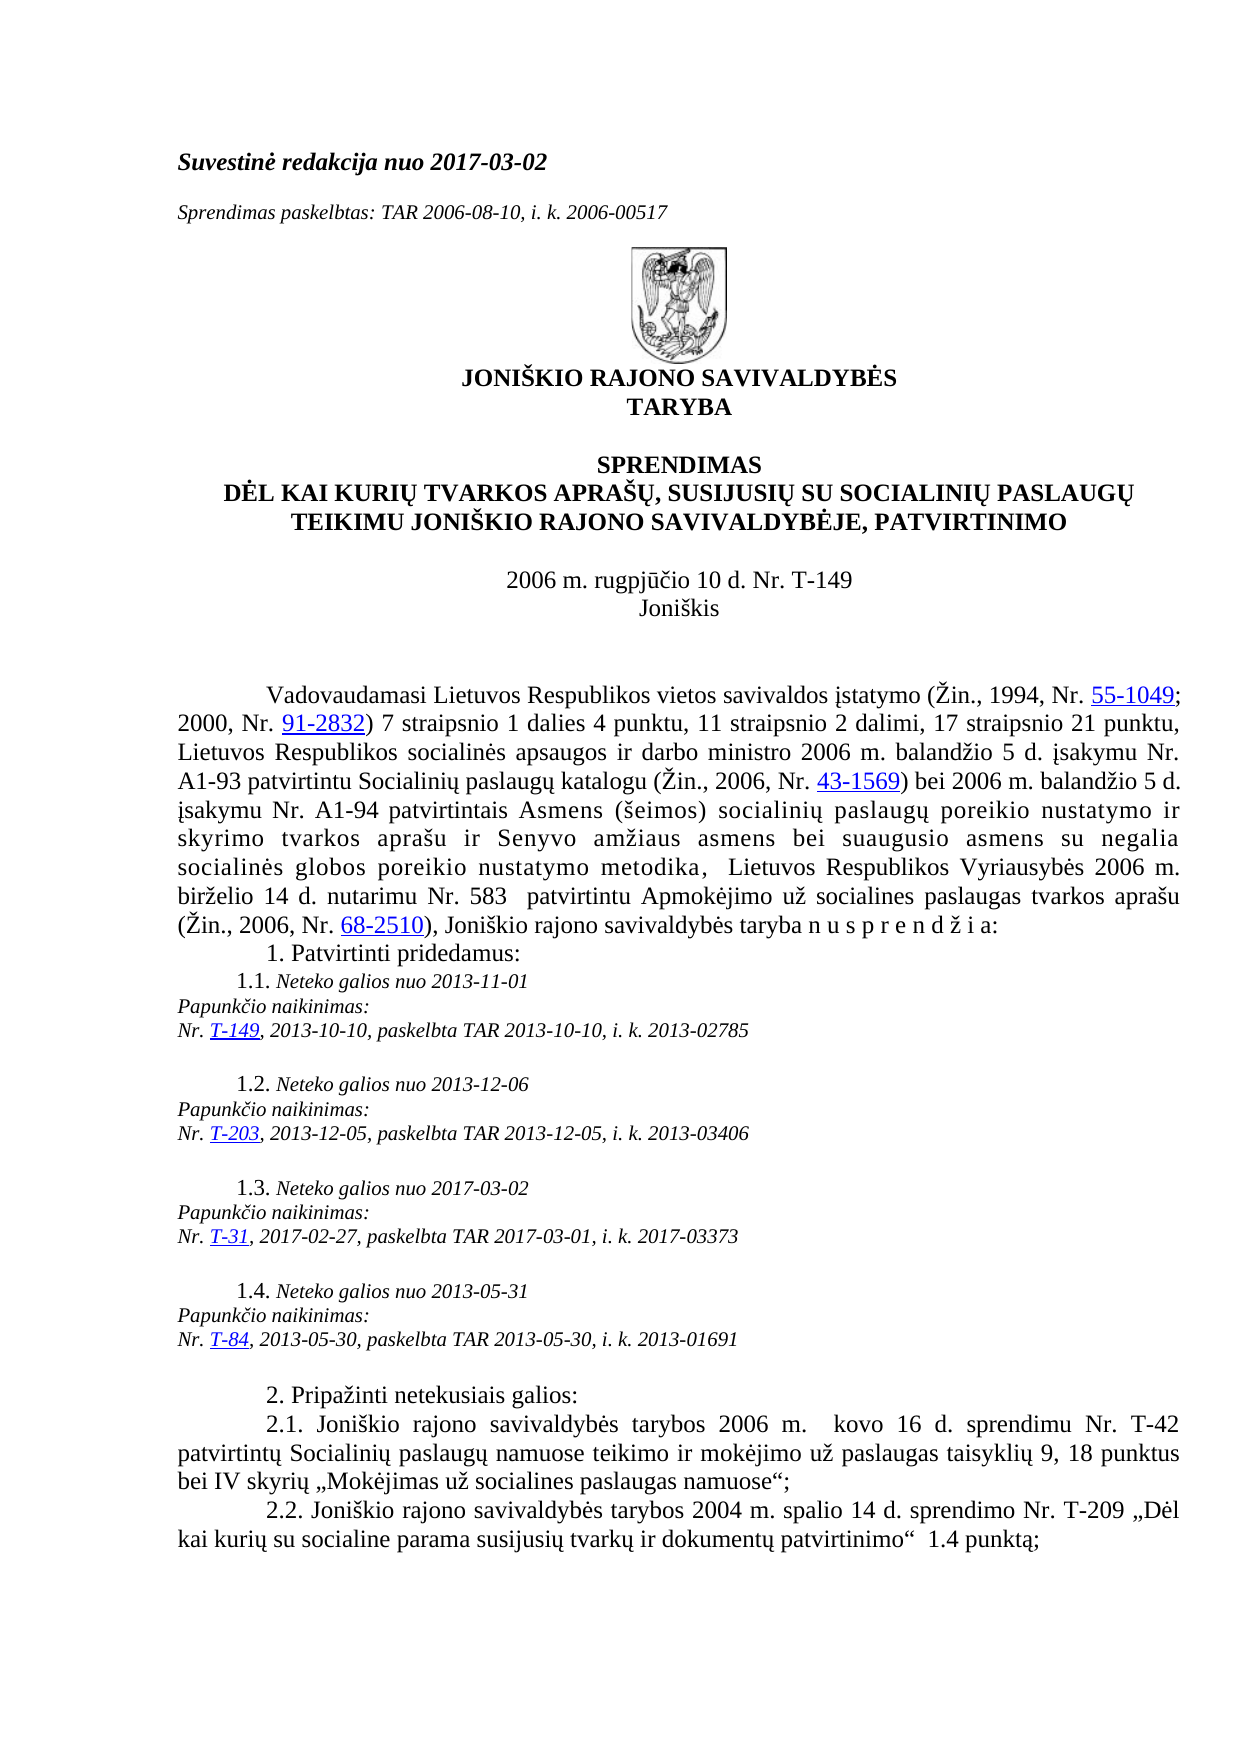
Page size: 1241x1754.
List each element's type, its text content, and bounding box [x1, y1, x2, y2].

text Joniškio rajono savivaldybės [177, 363, 1181, 392]
text 2. Pripažinti netekusiais galios: [177, 1380, 1181, 1409]
text Nr. T-84, 2013-05-30, paskelbta TAR 2013-05-30, i. k. 2013-01691 [177, 1327, 1181, 1351]
text Vadovaudamasi Lietuvos Respublikos vietos savivaldos įstatymo (Žin., 1994, Nr. 55-1049; 2000, Nr. 91-2832) 7 straipsnio 1 dalies 4 punktu, 11 straipsnio 2 dalimi, 17 straipsnio 21 punktu, Lietuvos Respublikos socialinės apsaugos ir darbo ministro 2006 m. balandžio 5 d. įsakymu Nr. A1-93 patvirtintu Socialinių paslaugų katalogu (Žin., 2006, Nr. 43-1569) bei 2006 m. balandžio 5 d. įsakymu Nr. A1-94 patvirtintais Asmens (šeimos) socialinių paslaugų poreikio nustatymo ir skyrimo tvarkos aprašu ir Senyvo amžiaus asmens bei suaugusio asmens su negalia socialinės globos poreikio nustatymo metodika, Lietuvos Respublikos Vyriausybės 2006 m. birželio 14 d. nutarimu Nr. 583 patvirtintu Apmokėjimo už socialines paslaugas tvarkos aprašu (Žin., 2006, Nr. 68-2510), Joniškio rajono savivaldybės taryba n u s p r e n d ž i a: [177, 680, 1181, 938]
text 1.3. Neteko galios nuo 2017-03-02 [177, 1174, 1181, 1200]
text TARYBA [177, 392, 1181, 421]
text 2.1. Joniškio rajono savivaldybės tarybos 2006 m. kovo 16 d. sprendimu Nr. T-42 patvirtintų Socialinių paslaugų namuose teikimo ir mokėjimo už paslaugas taisyklių 9, 18 punktus bei IV skyrių „Mokėjimas už socialines paslaugas namuose“; [177, 1409, 1181, 1495]
text Joniškis [177, 593, 1181, 622]
text Nr. T-31, 2017-02-27, paskelbta TAR 2017-03-01, i. k. 2017-03373 [177, 1224, 1181, 1248]
text Papunkčio naikinimas: [177, 993, 1181, 1018]
text 1. Patvirtinti pridedamus: [177, 938, 1181, 967]
text 1.2. Neteko galios nuo 2013-12-06 [177, 1070, 1181, 1097]
text Nr. T-149, 2013-10-10, paskelbta TAR 2013-10-10, i. k. 2013-02785 [177, 1018, 1181, 1042]
text Papunkčio naikinimas: [177, 1200, 1181, 1224]
text DĖL KAI KURIŲ TVARKOS APRAŠŲ, SUSIJUSIŲ SU SOCIALINIŲ PASLAUGŲ TEIKIMU JONIŠKIO RAJONO SAVIVALDYBĖJE, PATVIRTINIMO [177, 478, 1181, 536]
text Nr. T-203, 2013-12-05, paskelbta TAR 2013-12-05, i. k. 2013-03406 [177, 1121, 1181, 1145]
text 1.1. Neteko galios nuo 2013-11-01 [177, 967, 1181, 993]
text Sprendimas paskelbtas: TAR 2006-08-10, i. k. 2006-00517 [177, 200, 1181, 224]
text SPRENDIMAS [177, 450, 1181, 478]
text 1.4. Neteko galios nuo 2013-05-31 [177, 1277, 1181, 1303]
text 2006 m. rugpjūčio 10 d. Nr. T-149 [177, 565, 1181, 593]
text Papunkčio naikinimas: [177, 1097, 1181, 1121]
text 2.2. Joniškio rajono savivaldybės tarybos 2004 m. spalio 14 d. sprendimo Nr. T-209 „Dėl kai kurių su socialine parama susijusių tvarkų ir dokumentų patvirtinimo“ 1.4 punktą; [177, 1495, 1181, 1553]
text Suvestinė redakcija nuo 2017-03-02 [177, 147, 1181, 176]
text Papunkčio naikinimas: [177, 1303, 1181, 1327]
